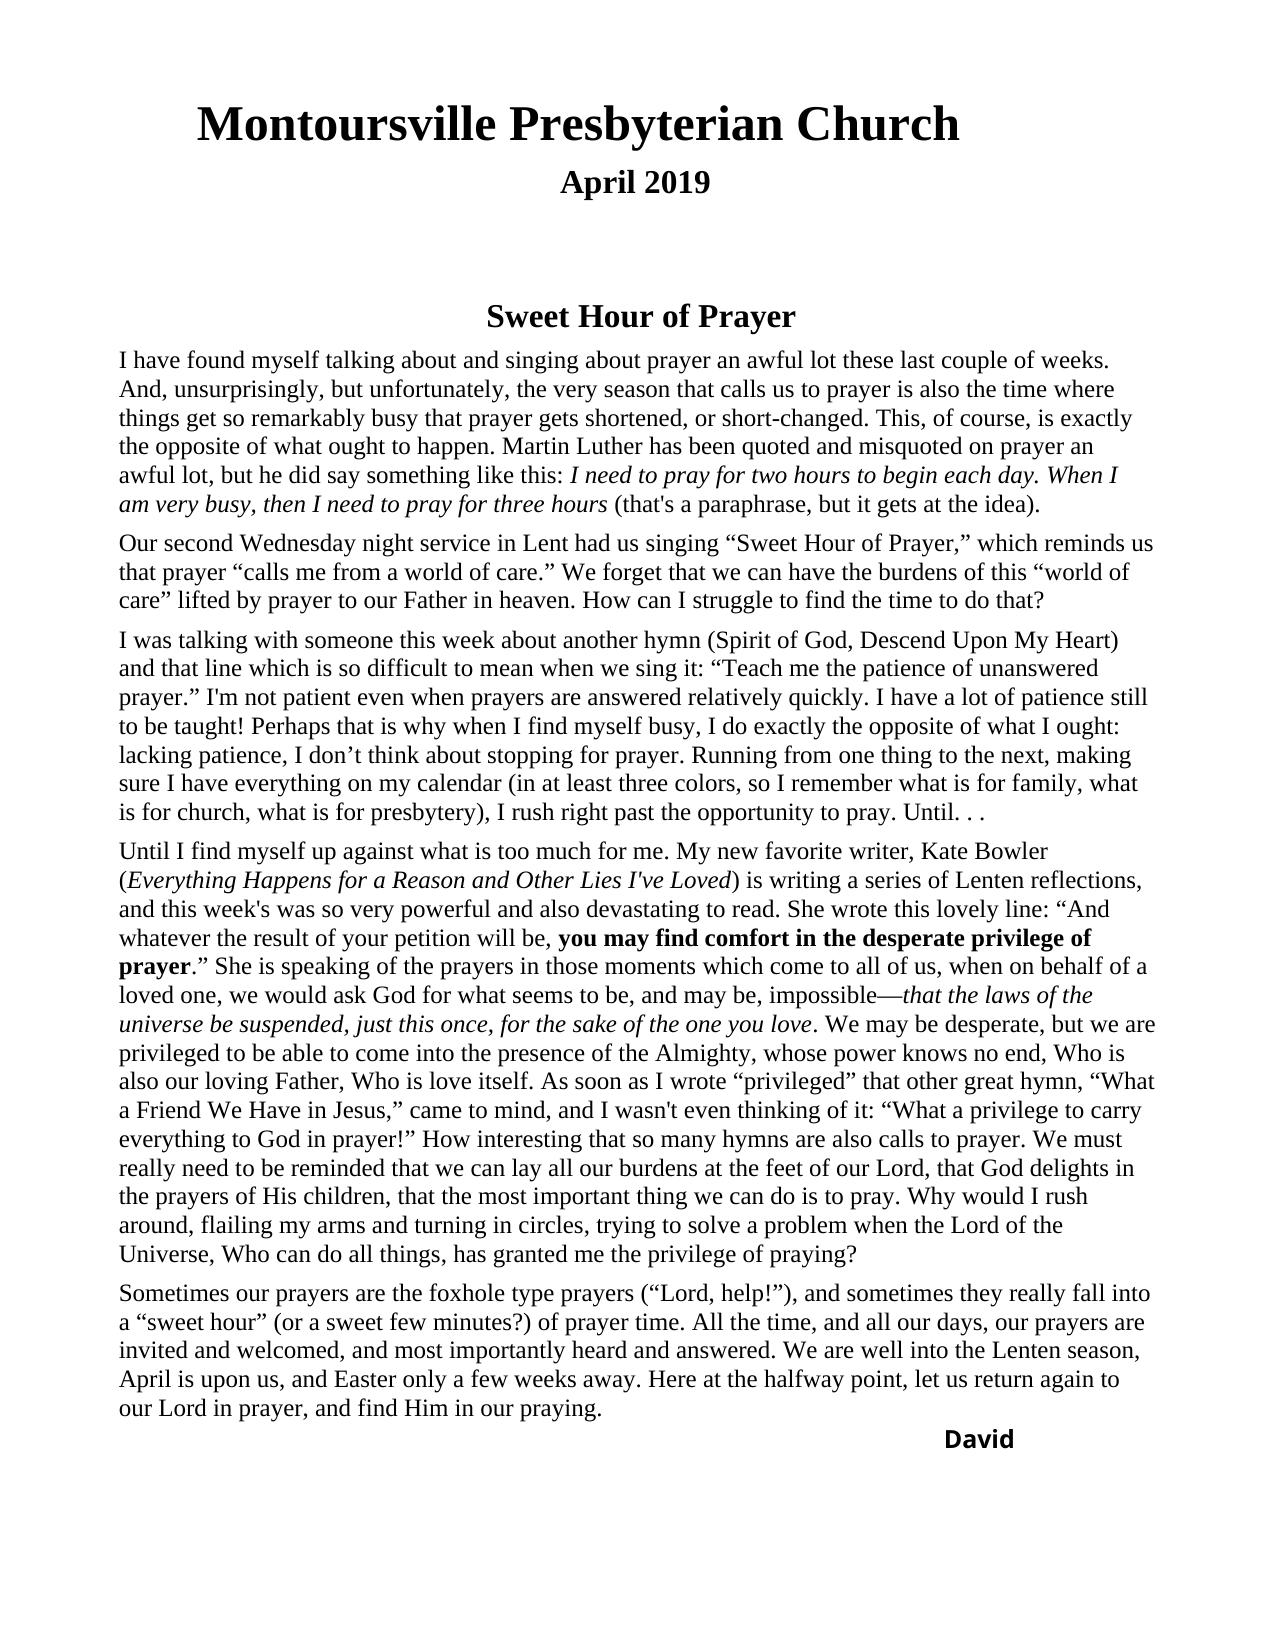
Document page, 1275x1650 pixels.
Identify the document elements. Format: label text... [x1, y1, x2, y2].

text Montoursville Presbyterian Church [118, 60, 1152, 162]
text April 2019 [118, 162, 1152, 201]
text I have found myself talking about and singing about prayer an awful lot these last couple of weeks. And, unsurprisingly, but unfortunately, the very season that calls us to prayer is also the time where things get so remarkably busy that prayer gets shortened, or short-changed. This, of course, is exactly the opposite of what ought to happen. Martin Luther has been quoted and misquoted on prayer an awful lot, but he did say something like this: I need to pray for two hours to begin each day. When I am very busy, then I need to pray for three hours (that's a paraphrase, but it gets at the idea). [118, 345, 1156, 518]
text Our second Wednesday night service in Lent had us singing “Sweet Hour of Prayer,” which reminds us that prayer “calls me from a world of care.” We forget that we can have the burdens of this “world of care” lifted by prayer to our Father in heaven. How can I struggle to find the time to do that? [118, 528, 1156, 614]
text David [118, 1422, 1156, 1456]
text Until I find myself up against what is too much for me. My new favorite writer, Kate Bowler (Everything Happens for a Reason and Other Lies I've Loved) is writing a series of Lenten reflections, and this week's was so very powerful and also devastating to read. She wrote this lovely line: “And whatever the result of your petition will be, you may find comfort in the desperate privilege of prayer.” She is speaking of the prayers in those moments which come to all of us, when on behalf of a loved one, we would ask God for what seems to be, and may be, impossible—that the laws of the universe be suspended, just this once, for the sake of the one you love. We may be desperate, but we are privileged to be able to come into the presence of the Almighty, whose power knows no end, Who is also our loving Father, Who is love itself. As soon as I wrote “privileged” that other great hymn, “What a Friend We Have in Jesus,” came to mind, and I wasn't even thinking of it: “What a privilege to carry everything to God in prayer!” How interesting that so many hymns are also calls to prayer. We must really need to be reminded that we can lay all our burdens at the feet of our Lord, that God delights in the prayers of His children, that the most important thing we can do is to pray. Why would I rush around, flailing my arms and turning in circles, trying to solve a problem when the Lord of the Universe, Who can do all things, has granted me the privilege of praying? [118, 836, 1156, 1268]
text I was talking with someone this week about another hymn (Spirit of God, Descend Upon My Heart) and that line which is so difficult to mean when we sing it: “Teach me the patience of unanswered prayer.” I'm not patient even when prayers are answered relatively quickly. I have a lot of patience still to be taught! Perhaps that is why when I find myself busy, I do exactly the opposite of what I ought: lacking patience, I don’t think about stopping for prayer. Running from one thing to the next, making sure I have everything on my calendar (in at least three colors, so I remember what is for family, what is for church, what is for presbytery), I rush right past the opportunity to pray. Until. . . [118, 625, 1156, 826]
text Sometimes our prayers are the foxhole type prayers (“Lord, help!”), and sometimes they really fall into a “sweet hour” (or a sweet few minutes?) of prayer time. All the time, and all our days, our prayers are invited and welcomed, and most importantly heard and answered. We are well into the Lenten season, April is upon us, and Easter only a few weeks away. Here at the halfway point, let us return again to our Lord in prayer, and find Him in our praying. [118, 1278, 1156, 1422]
text Sweet Hour of Prayer [118, 296, 1156, 335]
